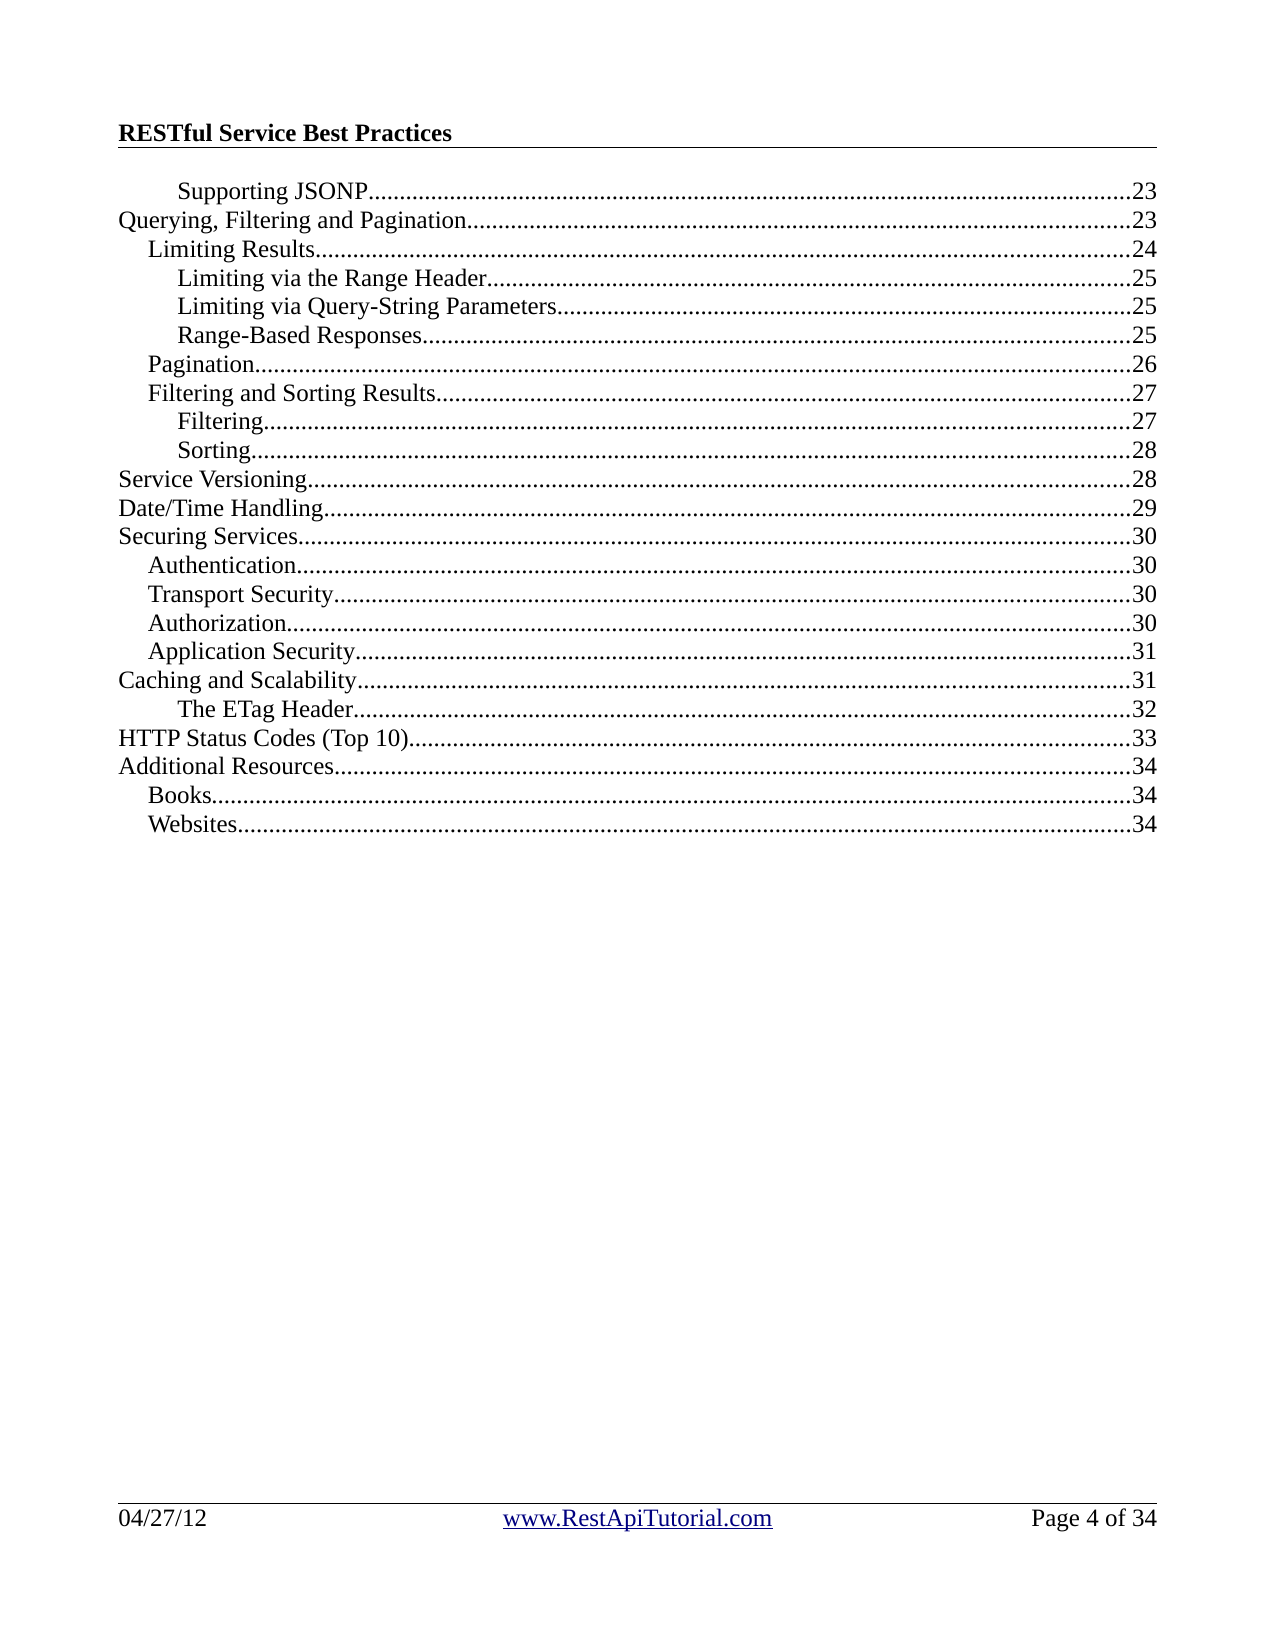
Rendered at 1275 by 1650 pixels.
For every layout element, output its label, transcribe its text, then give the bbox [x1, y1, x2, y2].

text Application Security 31 [148, 636, 1157, 665]
text Date/Time Handling 29 [118, 493, 1157, 521]
text Websites 34 [148, 809, 1157, 838]
text Sorting 28 [177, 435, 1157, 464]
text Filtering and Sorting Results 27 [148, 378, 1157, 406]
text Authorization 30 [148, 608, 1157, 636]
text Service Versioning 28 [118, 464, 1157, 493]
text Pagination 26 [148, 349, 1157, 378]
text Additional Resources 34 [118, 751, 1157, 780]
text Books 34 [148, 780, 1157, 809]
text Transport Security 30 [148, 579, 1157, 608]
text Securing Services 30 [118, 521, 1157, 550]
text Limiting Results 24 [148, 234, 1157, 263]
text The ETag Header 32 [177, 694, 1157, 723]
text Limiting via the Range Header 25 [177, 263, 1157, 291]
text Supporting JSONP 23 [177, 176, 1157, 205]
text Limiting via Query-String Parameters 25 [177, 291, 1157, 320]
text HTTP Status Codes (Top 10) 33 [118, 723, 1157, 751]
text Authentication 30 [148, 550, 1157, 579]
text Filtering 27 [177, 406, 1157, 435]
text Querying, Filtering and Pagination 23 [118, 205, 1157, 234]
text Caching and Scalability 31 [118, 665, 1157, 694]
text Range-Based Responses 25 [177, 320, 1157, 349]
